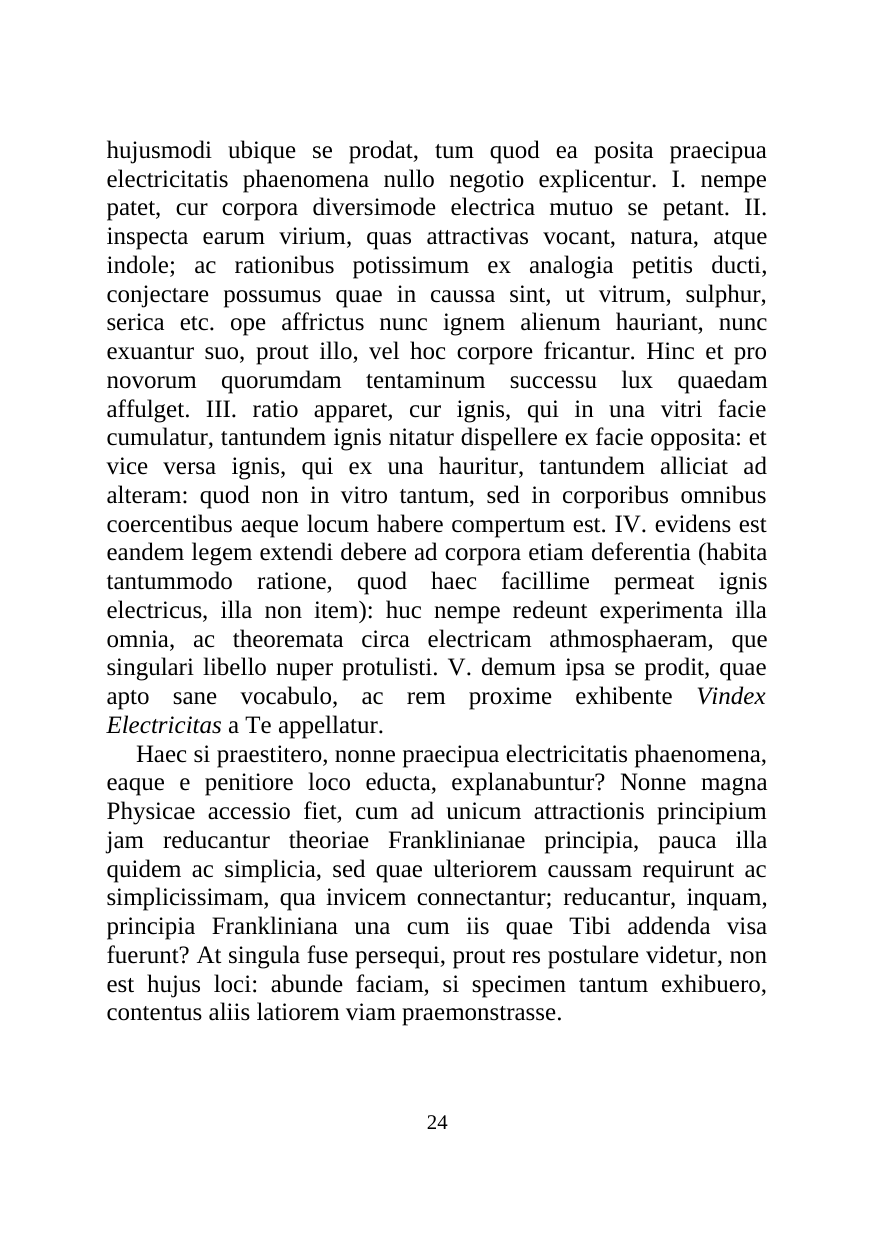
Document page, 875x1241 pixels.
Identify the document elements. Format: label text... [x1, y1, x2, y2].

text hujusmodi ubique se prodat, tum quod ea posita praecipua electricitatis phaenomena nullo negotio explicentur. I. nempe patet, cur corpora diversimode electrica mutuo se petant. II. inspecta earum virium, quas attractivas vocant, natura, atque indole; ac rationibus potissimum ex analogia petitis ducti, conjectare possumus quae in caussa sint, ut vitrum, sulphur, serica etc. ope affrictus nunc ignem alienum hauriant, nunc exuantur suo, prout illo, vel hoc corpore fricantur. Hinc et pro novorum quorumdam tentaminum successu lux quaedam affulget. III. ratio apparet, cur ignis, qui in una vitri facie cumulatur, tantundem ignis nitatur dispellere ex facie opposita: et vice versa ignis, qui ex una hauritur, tantundem alliciat ad alteram: quod non in vitro tantum, sed in corporibus omnibus coercentibus aeque locum habere compertum est. IV. evidens est eandem legem extendi debere ad corpora etiam deferentia (habita tantummodo ratione, quod haec facillime permeat ignis electricus, illa non item): huc nempe redeunt experimenta illa omnia, ac theoremata circa electricam athmosphaeram, que singulari libello nuper protulisti. V. demum ipsa se prodit, quae apto sane vocabulo, ac rem proxime exhibente Vindex Electricitas a Te appellatur. [106, 135, 768, 739]
text Haec si praestitero, nonne praecipua electricitatis phaenomena, eaque e penitiore loco educta, explanabuntur? Nonne magna Physicae accessio fiet, cum ad unicum attractionis principium jam reducantur theoriae Franklinianae principia, pauca illa quidem ac simplicia, sed quae ulteriorem caussam requirunt ac simplicissimam, qua invicem connectantur; reducantur, inquam, principia Frankliniana una cum iis quae Tibi addenda visa fuerunt? At singula fuse persequi, prout res postulare videtur, non est hujus loci: abunde faciam, si specimen tantum exhibuero, contentus aliis latiorem viam praemonstrasse. [106, 739, 768, 1026]
